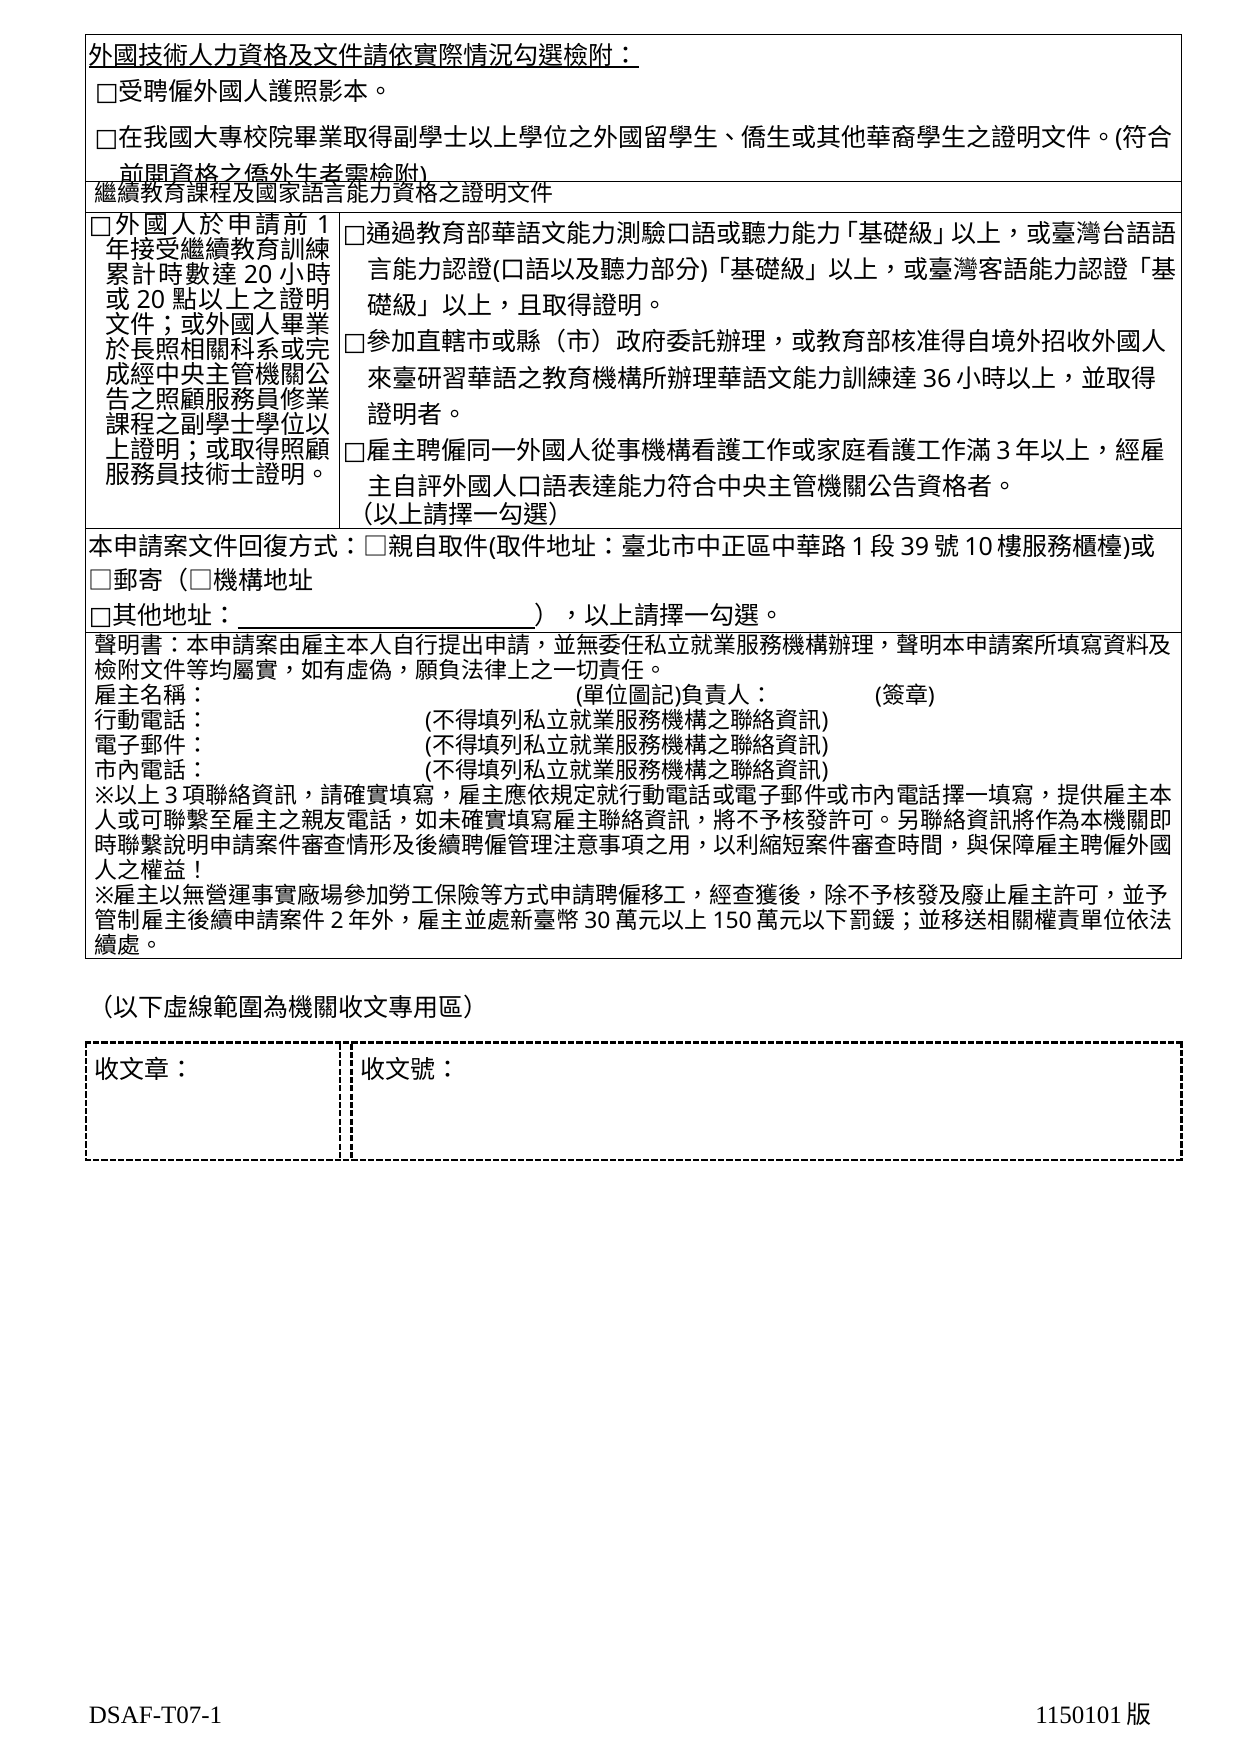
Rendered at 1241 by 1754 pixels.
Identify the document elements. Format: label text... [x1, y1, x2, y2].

table_header 繼續教育課程及國家語言能力資格之證明文件 [86, 182, 1181, 212]
table_cell 外國技術人力資格及文件請依實際情況勾選檢附： □受聘僱外國人護照影本。 □在我國大專校院畢業取得副學士以上學位之外國留學生、僑生或其他華裔學生之證明文件。(符合前開資格之僑外生者需檢附) [86, 35, 1181, 181]
table_cell □通過教育部華語文能力測驗口語或聽力能力「基礎級」以上，或臺灣台語語言能力認證(口語以及聽力部分)「基礎級」以上，或臺灣客語能力認證「基礎級」以上，且取得證明。 □參加直轄市或縣（市）政府委託辦理，或教育部核准得自境外招收外國人來臺研習華語之教育機構所辦理華語文能力訓練達36小時以上，並取得證明者。 □雇主聘僱同一外國人從事機構看護工作或家庭看護工作滿3年以上，經雇主自評外國人口語表達能力符合中央主管機關公告資格者。 （以上請擇一勾選） [340, 213, 1181, 528]
table_header 收文號： [351, 1041, 1181, 1158]
text （以下虛線範圍為機關收文專用區） [89, 997, 1152, 1022]
table_cell 聲明書：本申請案由雇主本人自行提出申請，並無委任私立就業服務機構辦理，聲明本申請案所填寫資料及檢附文件等均屬實，如有虛偽，願負法律上之一切責任。 雇主名稱： (單位圖記)負責人： (簽章) 行動電話： (不得填列私立就業服務機構之聯絡資訊) 電子郵件： (不得填列私立就業服務機構之聯絡資訊) 市內電話： (不得填列私立就業服務機構之聯絡資訊) ※以上3項聯絡資訊，請確實填寫，雇主應依規定就行動電話或電子郵件或市內電話擇一填寫，提供雇主本人或可聯繫至雇主之親友電話，如未確實填寫雇主聯絡資訊，將不予核發許可。另聯絡資訊將作為本機關即時聯繫說明申請案件審查情形及後續聘僱管理注意事項之用，以利縮短案件審查時間，與保障雇主聘僱外國人之權益！ ※雇主以無營運事實廠場參加勞工保險等方式申請聘僱移工，經查獲後，除不予核發及廢止雇主許可，並予管制雇主後續申請案件2年外，雇主並處新臺幣30萬元以上150萬元以下罰鍰；並移送相關權責單位依法續處。 [86, 633, 1181, 958]
table_cell □外國人於申請前1年接受繼續教育訓練累計時數達20小時或20點以上之證明文件；或外國人畢業於長照相關科系或完成經中央主管機關公告之照顧服務員修業課程之副學士學位以上證明；或取得照顧服務員技術士證明。 [86, 213, 339, 528]
table_header 收文章： [86, 1041, 340, 1158]
table_header [340, 1041, 351, 1158]
table_cell 本申請案文件回復方式：□親自取件(取件地址：臺北市中正區中華路1段39號10樓服務櫃檯)或□郵寄（□機構地址 □其他地址： ），以上請擇一勾選。 [86, 529, 1181, 632]
